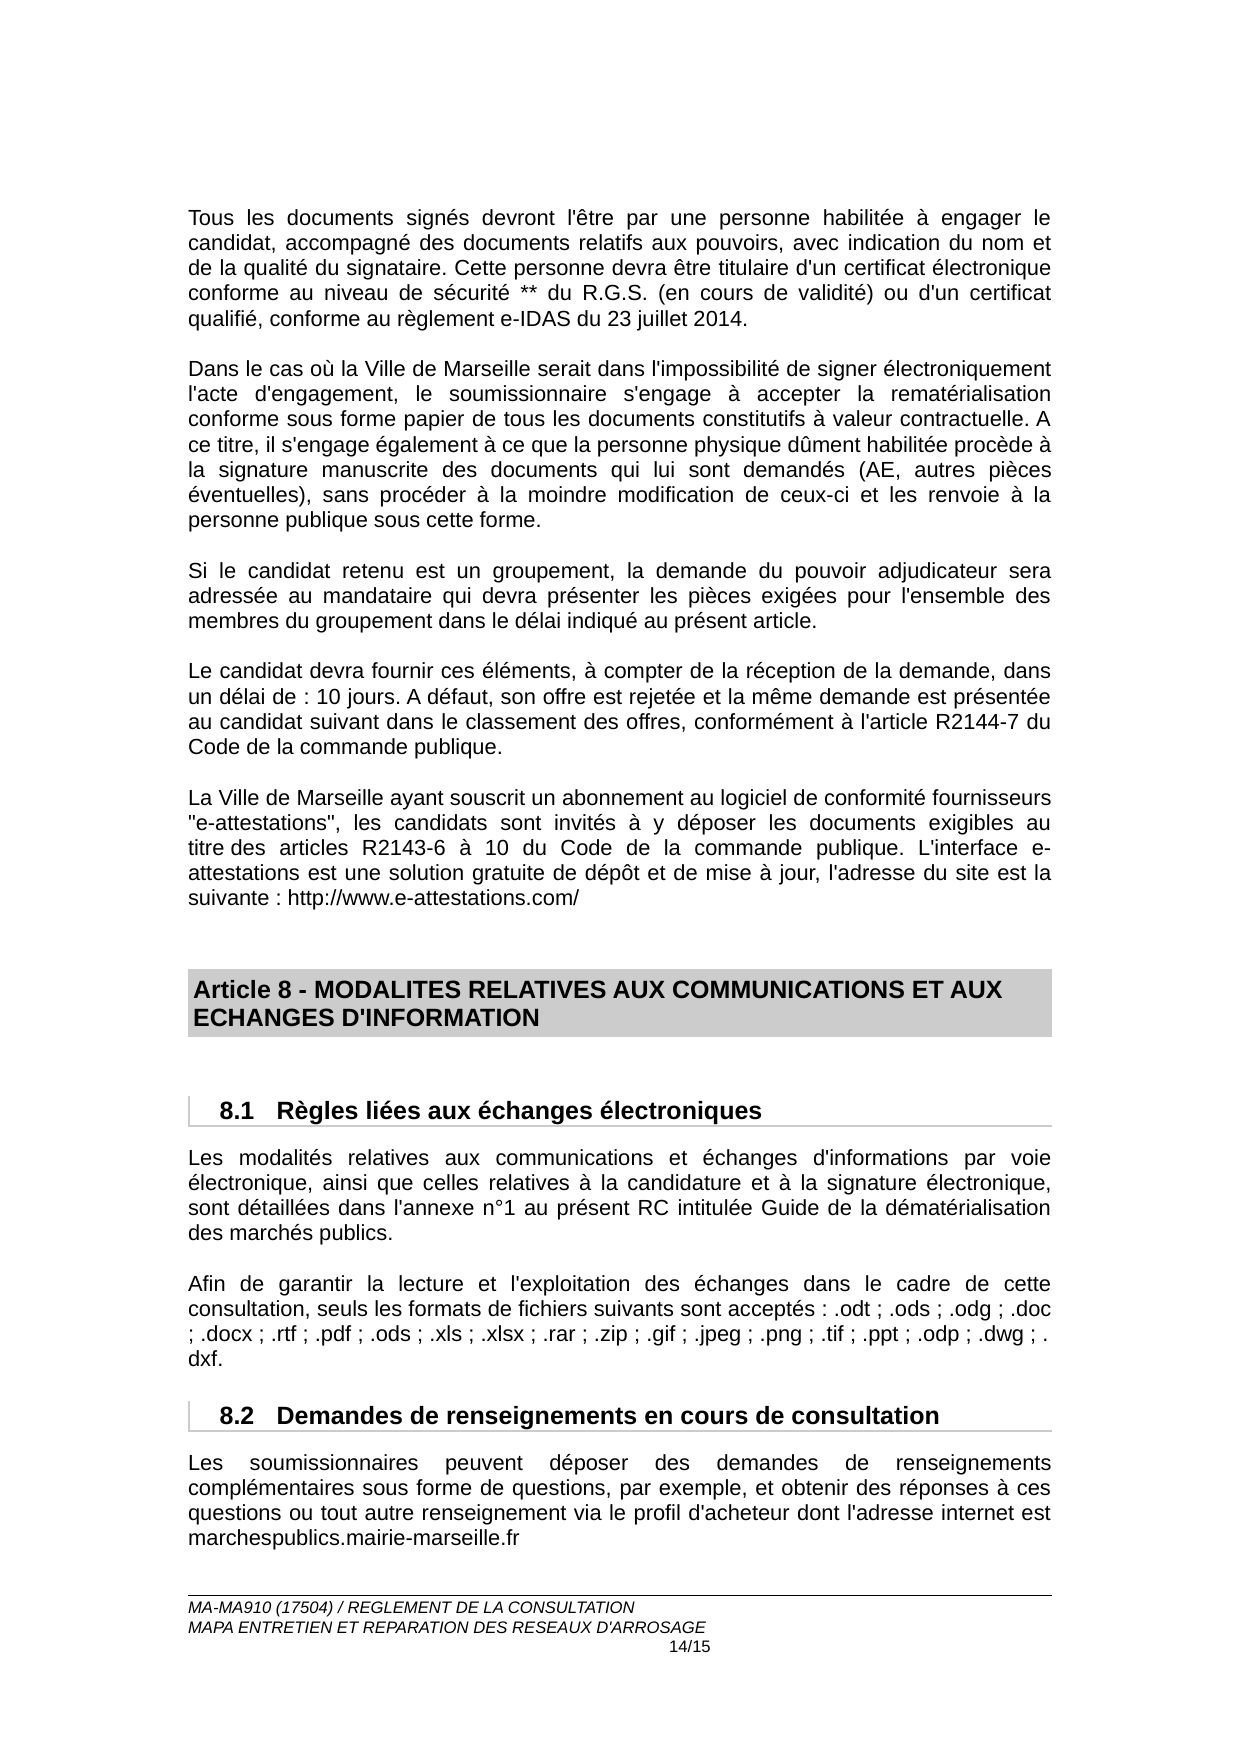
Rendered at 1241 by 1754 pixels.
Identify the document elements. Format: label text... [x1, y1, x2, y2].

text Le candidat devra fournir ces éléments, à compter de la réception de la demande, dans un délai de : 10 jours. A défaut, son offre est rejetée et la même demande est présentée au candidat suivant dans le classement des offres, conformément à l'article R2144-7 du Code de la commande publique. [188, 658, 1052, 759]
text La Ville de Marseille ayant souscrit un abonnement au logiciel de conformité fournisseurs "e-attestations", les candidats sont invités à y déposer les documents exigibles au titre des articles R2143-6 à 10 du Code de la commande publique. L'interface e-attestations est une solution gratuite de dépôt et de mise à jour, l'adresse du site est la suivante : http://www.e-attestations.com/ [188, 784, 1052, 910]
subtitle MODALITES RELATIVES AUX COMMUNICATIONS ET AUX ECHANGES D'INFORMATION [190, 972, 1050, 1035]
text Tous les documents signés devront l'être par une personne habilitée à engager le candidat, accompagné des documents relatifs aux pouvoirs, avec indication du nom et de la qualité du signataire. Cette personne devra être titulaire d'un certificat électronique conforme au niveau de sécurité ** du R.G.S. (en cours de validité) ou d'un certificat qualifié, conforme au règlement e-IDAS du 23 juillet 2014. [188, 204, 1052, 331]
text Les soumissionnaires peuvent déposer des demandes de renseignements complémentaires sous forme de questions, par exemple, et obtenir des réponses à ces questions ou tout autre renseignement via le profil d'acheteur dont l'adresse internet est marchespublics.mairie-marseille.fr [188, 1449, 1052, 1550]
subtitle Règles liées aux échanges électroniques [190, 1096, 1052, 1125]
text Dans le cas où la Ville de Marseille serait dans l'impossibilité de signer électroniquement l'acte d'engagement, le soumissionnaire s'engage à accepter la rematérialisation conforme sous forme papier de tous les documents constitutifs à valeur contractuelle. A ce titre, il s'engage également à ce que la personne physique dûment habilitée procède à la signature manuscrite des documents qui lui sont demandés (AE, autres pièces éventuelles), sans procéder à la moindre modification de ceux-ci et les renvoie à la personne publique sous cette forme. [188, 356, 1052, 532]
text Si le candidat retenu est un groupement, la demande du pouvoir adjudicateur sera adressée au mandataire qui devra présenter les pièces exigées pour l'ensemble des membres du groupement dans le délai indiqué au présent article. [188, 557, 1052, 633]
text Les modalités relatives aux communications et échanges d'informations par voie électronique, ainsi que celles relatives à la candidature et à la signature électronique, sont détaillées dans l'annexe n°1 au présent RC intitulée Guide de la dématérialisation des marchés publics. [188, 1145, 1052, 1246]
text Afin de garantir la lecture et l'exploitation des échanges dans le cadre de cette consultation, seuls les formats de fichiers suivants sont acceptés : .odt ; .ods ; .odg ; .doc ; .docx ; .rtf ; .pdf ; .ods ; .xls ; .xlsx ; .rar ; .zip ; .gif ; .jpeg ; .png ; .tif ; .ppt ; .odp ; .dwg ; .dxf. [188, 1271, 1052, 1372]
subtitle Demandes de renseignements en cours de consultation [190, 1401, 1052, 1430]
